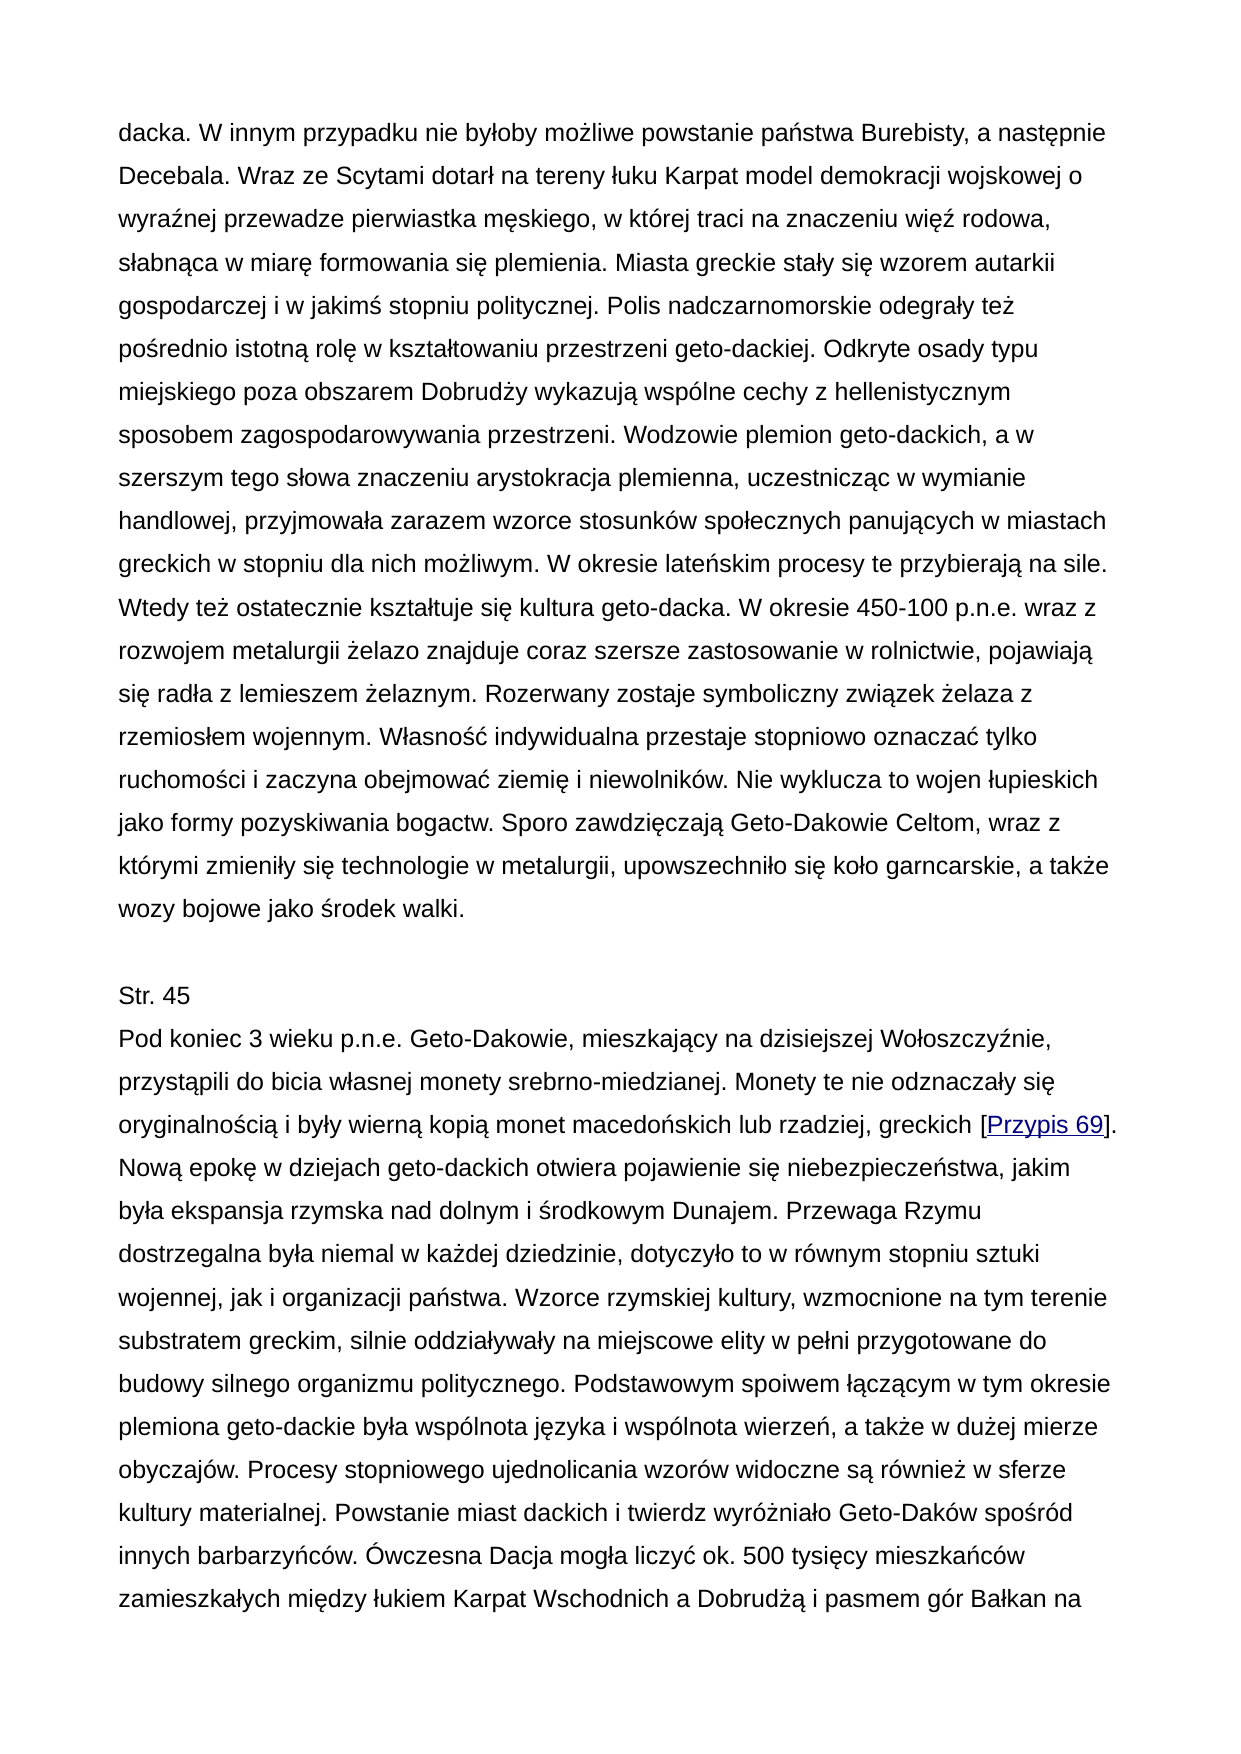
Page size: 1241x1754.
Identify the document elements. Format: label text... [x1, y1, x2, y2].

text Str. 45 [118, 981, 1122, 1009]
text Pod koniec 3 wieku p.n.e. Geto-Dakowie, mieszkający na dzisiejszej Wołoszczyźnie, przystąpili do bicia własnej monety srebrno-miedzianej. Monety te nie odznaczały się oryginalnością i były wierną kopią monet macedońskich lub rzadziej, greckich [Przypis 69]. [118, 1024, 1122, 1139]
text Nową epokę w dziejach geto-dackich otwiera pojawienie się niebezpieczeństwa, jakim była ekspansja rzymska nad dolnym i środkowym Dunajem. Przewaga Rzymu dostrzegalna była niemal w każdej dziedzinie, dotyczyło to w równym stopniu sztuki wojennej, jak i organizacji państwa. Wzorce rzymskiej kultury, wzmocnione na tym terenie substratem greckim, silnie oddziaływały na miejscowe elity w pełni przygotowane do budowy silnego organizmu politycznego. Podstawowym spoiwem łączącym w tym okresie plemiona geto-dackie była wspólnota języka i wspólnota wierzeń, a także w dużej mierze obyczajów. Procesy stopniowego ujednolicania wzorów widoczne są również w sferze kultury materialnej. Powstanie miast dackich i twierdz wyróżniało Geto-Daków spośród innych barbarzyńców. Ówczesna Dacja mogła liczyć ok. 500 tysięcy mieszkańców zamieszkałych między łukiem Karpat Wschodnich a Dobrudżą i pasmem gór Bałkan na [118, 1153, 1122, 1613]
text dacka. W innym przypadku nie byłoby możliwe powstanie państwa Burebisty, a następnie Decebala. Wraz ze Scytami dotarł na tereny łuku Karpat model demokracji wojskowej o wyraźnej przewadze pierwiastka męskiego, w której traci na znaczeniu więź rodowa, słabnąca w miarę formowania się plemienia. Miasta greckie stały się wzorem autarkii gospodarczej i w jakimś stopniu politycznej. Polis nadczarnomorskie odegrały też pośrednio istotną rolę w kształtowaniu przestrzeni geto-dackiej. Odkryte osady typu miejskiego poza obszarem Dobrudży wykazują wspólne cechy z hellenistycznym sposobem zagospodarowywania przestrzeni. Wodzowie plemion geto-dackich, a w szerszym tego słowa znaczeniu arystokracja plemienna, uczestnicząc w wymianie handlowej, przyjmowała zarazem wzorce stosunków społecznych panujących w miastach greckich w stopniu dla nich możliwym. W okresie lateńskim procesy te przybierają na sile. Wtedy też ostatecznie kształtuje się kultura geto-dacka. W okresie 450-100 p.n.e. wraz z rozwojem metalurgii żelazo znajduje coraz szersze zastosowanie w rolnictwie, pojawiają się radła z lemieszem żelaznym. Rozerwany zostaje symboliczny związek żelaza z rzemiosłem wojennym. Własność indywidualna przestaje stopniowo oznaczać tylko ruchomości i zaczyna obejmować ziemię i niewolników. Nie wyklucza to wojen łupieskich jako formy pozyskiwania bogactw. Sporo zawdzięczają Geto-Dakowie Celtom, wraz z którymi zmieniły się technologie w metalurgii, upowszechniło się koło garncarskie, a także wozy bojowe jako środek walki. [118, 118, 1122, 923]
